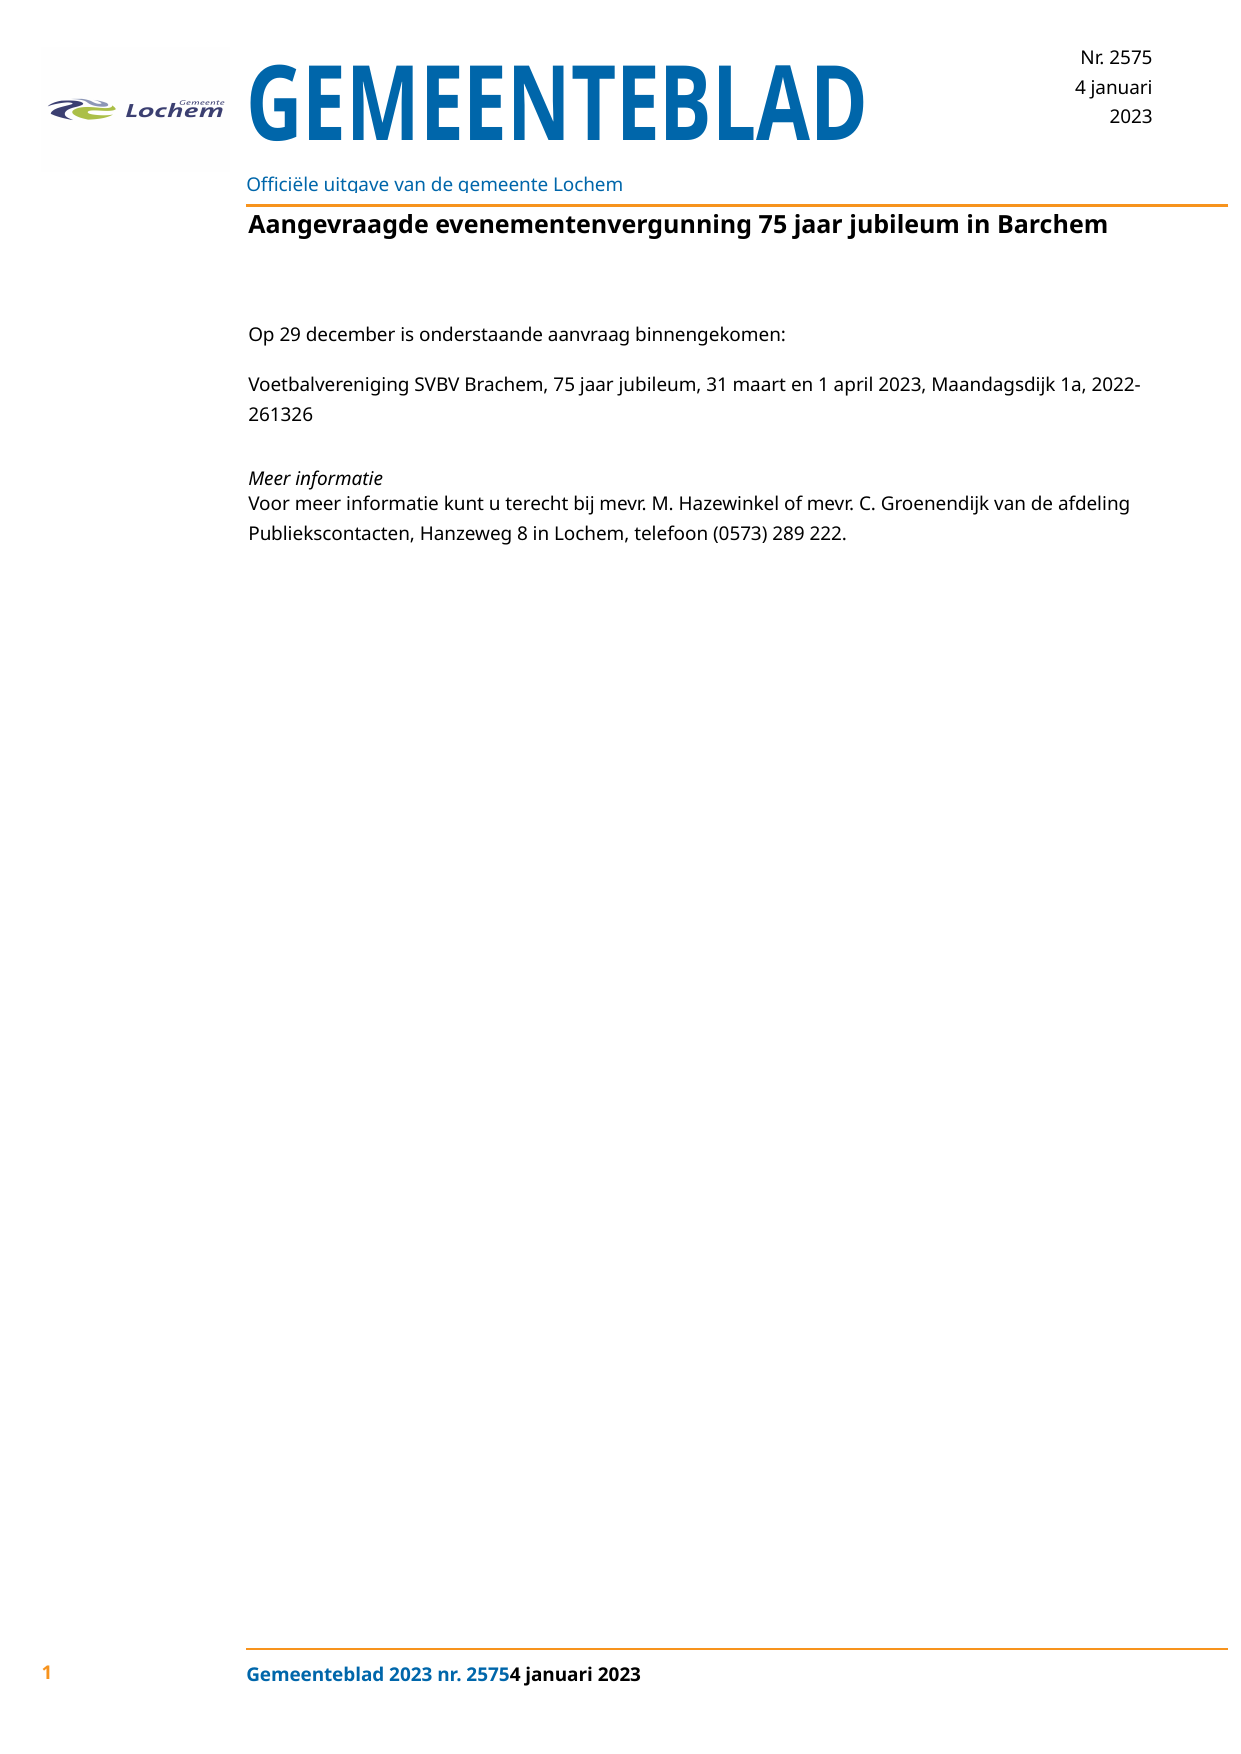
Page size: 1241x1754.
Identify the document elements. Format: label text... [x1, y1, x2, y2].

text Voor meer informatie kunt u terecht bij mevr. M. Hazewinkel of mevr. C. Groenendijk van de afdeling Publiekscontacten, Hanzeweg 8 in Lochem, telefoon (0573) 289 222. [248, 490, 1152, 546]
text Op 29 december is onderstaande aanvraag binnengekomen: [248, 321, 1152, 346]
text Meer informatie [248, 465, 1152, 490]
picture [41, 47, 231, 172]
text Aangevraagde evenementenvergunning 75 jaar jubileum in Barchem [248, 207, 1152, 241]
text Voetbalvereniging SVBV Brachem, 75 jaar jubileum, 31 maart en 1 april 2023, Maandagsdijk 1a, 2022-261326 [248, 371, 1152, 426]
